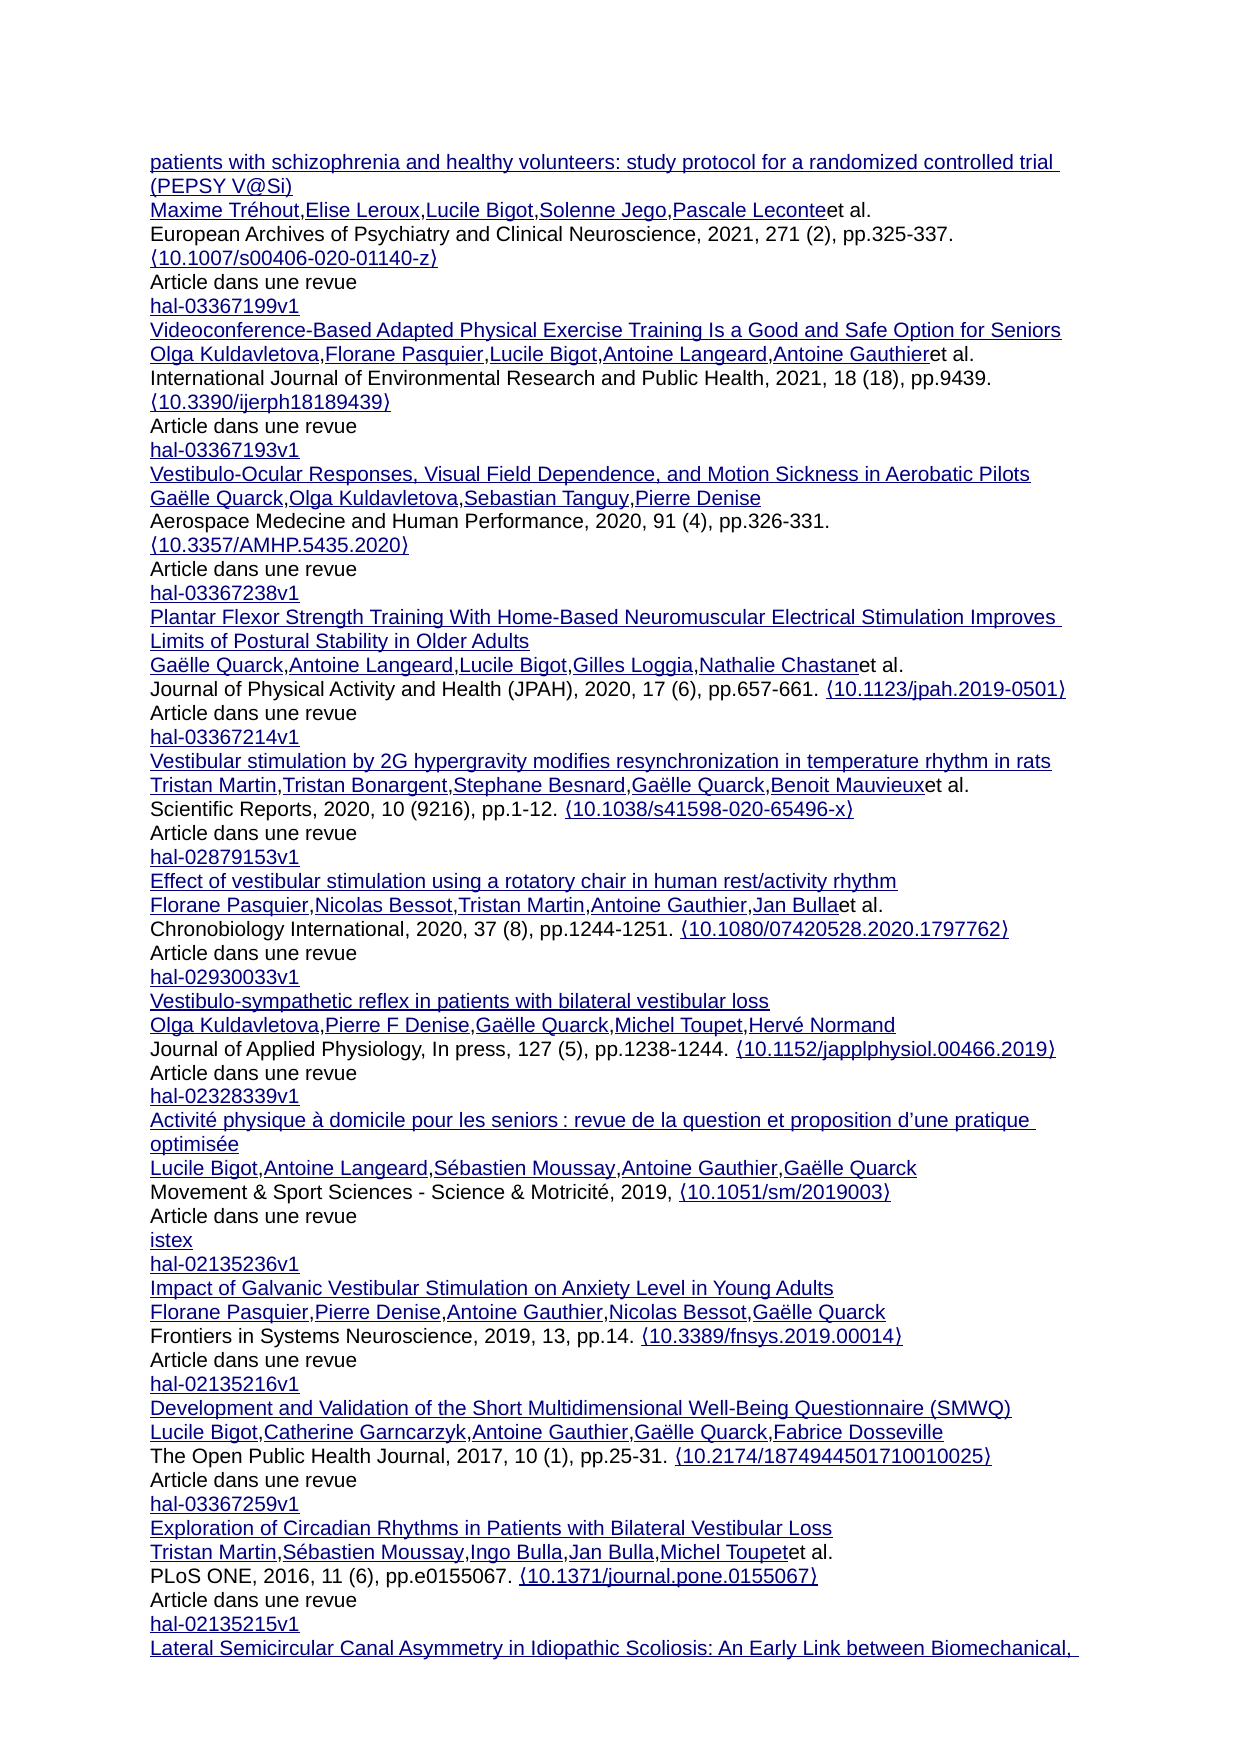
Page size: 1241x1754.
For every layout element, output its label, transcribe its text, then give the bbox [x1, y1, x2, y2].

table_cell Effect of vestibular stimulation using a rotatory chair in human rest/activity rhythm Florane Pasquier,Nicolas Bessot,Tristan Martin,Antoine Gauthier,Jan Bullaet al. Chronobiology International, 2020, 37 (8), pp.1244-1251. ⟨10.1080/07420528.2020.1797762⟩ Article dans une revue hal-02930033v1 [150, 869, 1090, 988]
table_cell Vestibulo-Ocular Responses, Visual Field Dependence, and Motion Sickness in Aerobatic Pilots Gaëlle Quarck,Olga Kuldavletova,Sebastian Tanguy,Pierre Denise Aerospace Medecine and Human Performance, 2020, 91 (4), pp.326-331. ⟨10.3357/AMHP.5435.2020⟩ Article dans une revue hal-03367238v1 [150, 461, 1090, 605]
table_cell patients with schizophrenia and healthy volunteers: study protocol for a randomized controlled trial (PEPSY V@Si) Maxime Tréhout,Elise Leroux,Lucile Bigot,Solenne Jego,Pascale Leconteet al. European Archives of Psychiatry and Clinical Neuroscience, 2021, 271 (2), pp.325-337. ⟨10.1007/s00406-020-01140-z⟩ Article dans une revue hal-03367199v1 [150, 150, 1090, 318]
table_cell Vestibular stimulation by 2G hypergravity modifies resynchronization in temperature rhythm in rats Tristan Martin,Tristan Bonargent,Stephane Besnard,Gaëlle Quarck,Benoit Mauvieuxet al. Scientific Reports, 2020, 10 (9216), pp.1-12. ⟨10.1038/s41598-020-65496-x⟩ Article dans une revue hal-02879153v1 [150, 749, 1090, 869]
table_cell Lateral Semicircular Canal Asymmetry in Idiopathic Scoliosis: An Early Link between Biomechanical, [150, 1635, 1090, 1659]
table_cell Videoconference-Based Adapted Physical Exercise Training Is a Good and Safe Option for Seniors Olga Kuldavletova,Florane Pasquier,Lucile Bigot,Antoine Langeard,Antoine Gauthieret al. International Journal of Environmental Research and Public Health, 2021, 18 (18), pp.9439. ⟨10.3390/ijerph18189439⟩ Article dans une revue hal-03367193v1 [150, 318, 1090, 461]
table_cell Impact of Galvanic Vestibular Stimulation on Anxiety Level in Young Adults Florane Pasquier,Pierre Denise,Antoine Gauthier,Nicolas Bessot,Gaëlle Quarck Frontiers in Systems Neuroscience, 2019, 13, pp.14. ⟨10.3389/fnsys.2019.00014⟩ Article dans une revue hal-02135216v1 [150, 1276, 1090, 1396]
table_cell Plantar Flexor Strength Training With Home-Based Neuromuscular Electrical Stimulation Improves Limits of Postural Stability in Older Adults Gaëlle Quarck,Antoine Langeard,Lucile Bigot,Gilles Loggia,Nathalie Chastanet al. Journal of Physical Activity and Health (JPAH), 2020, 17 (6), pp.657-661. ⟨10.1123/jpah.2019-0501⟩ Article dans une revue hal-03367214v1 [150, 605, 1090, 749]
table_cell Exploration of Circadian Rhythms in Patients with Bilateral Vestibular Loss Tristan Martin,Sébastien Moussay,Ingo Bulla,Jan Bulla,Michel Toupetet al. PLoS ONE, 2016, 11 (6), pp.e0155067. ⟨10.1371/journal.pone.0155067⟩ Article dans une revue hal-02135215v1 [150, 1516, 1090, 1635]
table_cell Development and Validation of the Short Multidimensional Well-Being Questionnaire (SMWQ) Lucile Bigot,Catherine Garncarzyk,Antoine Gauthier,Gaëlle Quarck,Fabrice Dosseville The Open Public Health Journal, 2017, 10 (1), pp.25-31. ⟨10.2174/1874944501710010025⟩ Article dans une revue hal-03367259v1 [150, 1396, 1090, 1516]
table_cell Activité physique à domicile pour les seniors : revue de la question et proposition d’une pratique optimisée Lucile Bigot,Antoine Langeard,Sébastien Moussay,Antoine Gauthier,Gaëlle Quarck Movement & Sport Sciences - Science & Motricité, 2019, ⟨10.1051/sm/2019003⟩ Article dans une revue istex hal-02135236v1 [150, 1108, 1090, 1276]
table_cell Vestibulo-sympathetic reflex in patients with bilateral vestibular loss Olga Kuldavletova,Pierre F Denise,Gaëlle Quarck,Michel Toupet,Hervé Normand Journal of Applied Physiology, In press, 127 (5), pp.1238-1244. ⟨10.1152/japplphysiol.00466.2019⟩ Article dans une revue hal-02328339v1 [150, 989, 1090, 1108]
